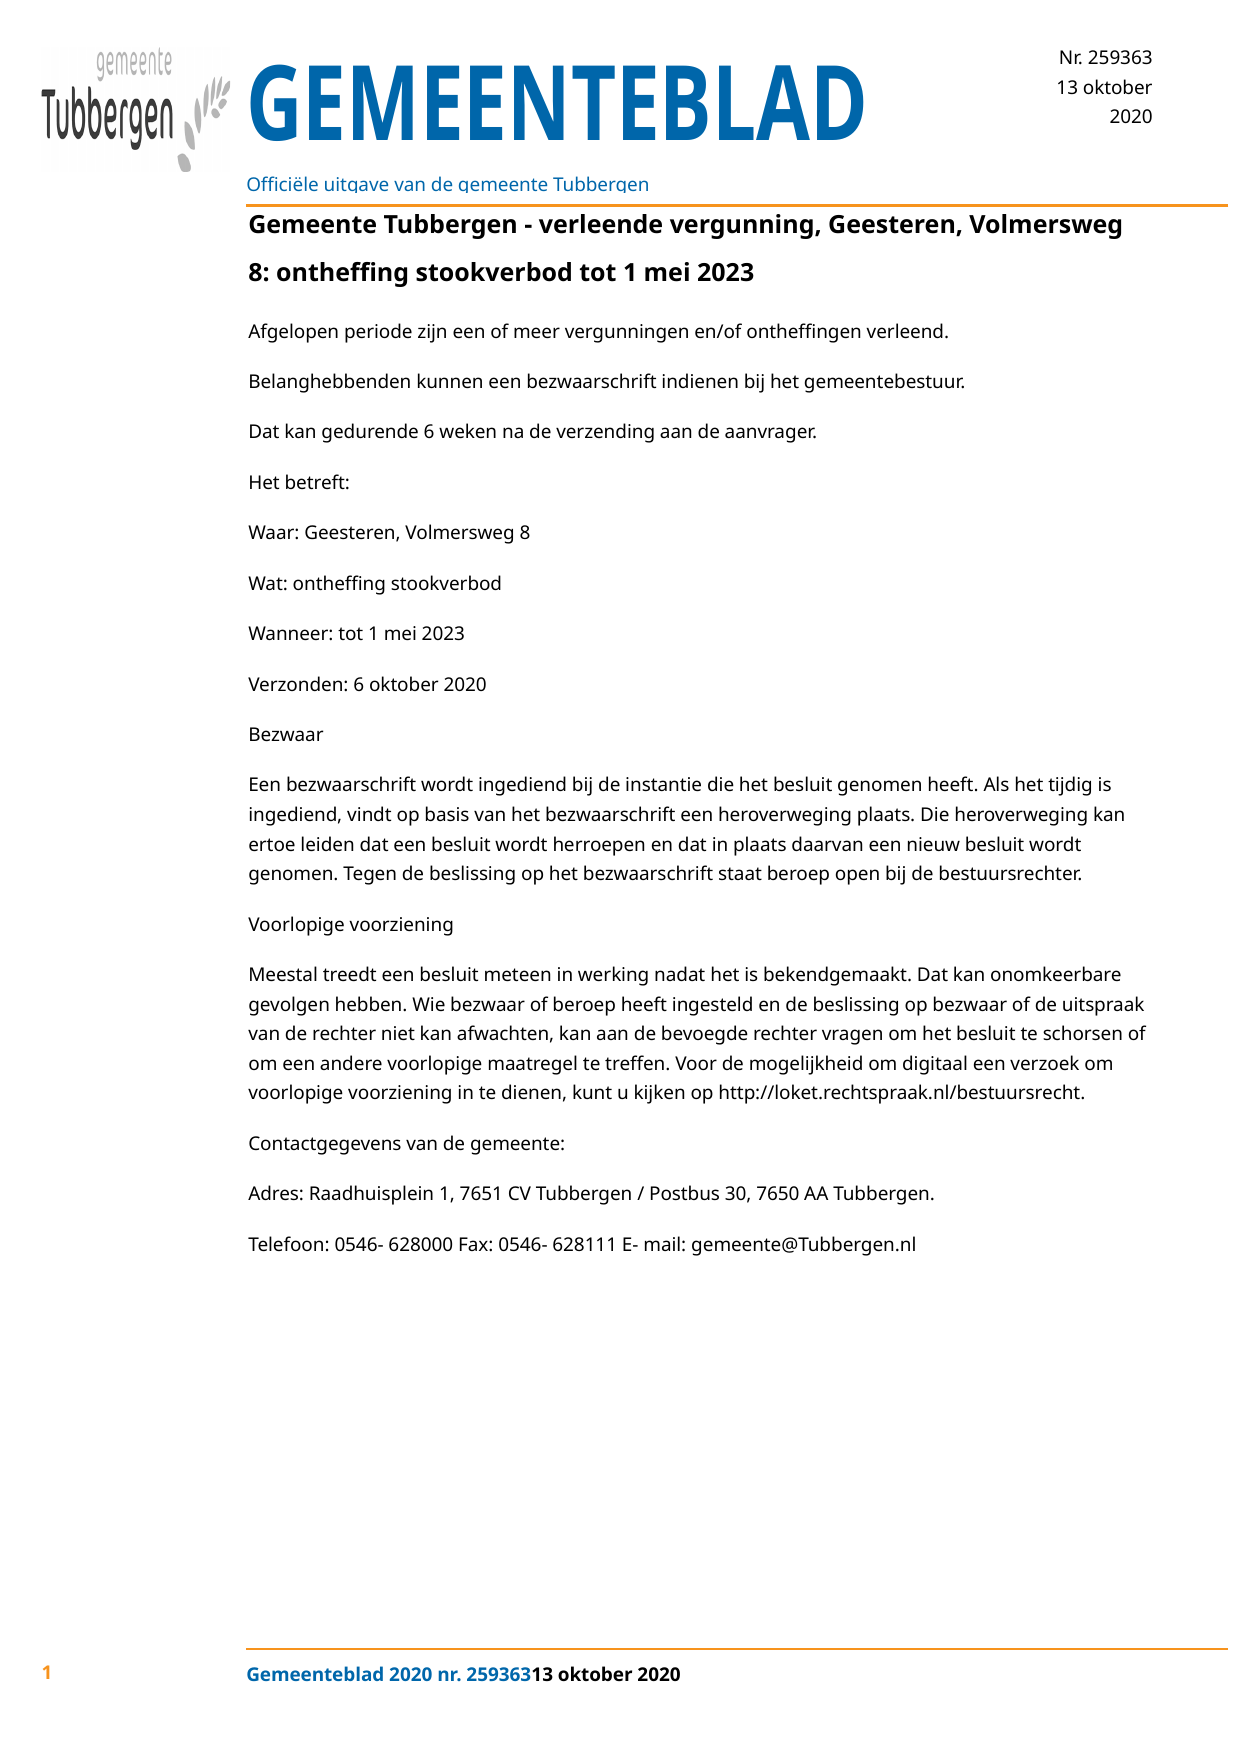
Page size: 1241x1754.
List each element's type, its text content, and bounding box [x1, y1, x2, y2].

text Telefoon: 0546- 628000 Fax: 0546- 628111 E- mail: gemeente@Tubbergen.nl [248, 1231, 1152, 1257]
text Wat: ontheffing stookverbod [248, 570, 1152, 596]
text Afgelopen periode zijn een of meer vergunningen en/of ontheffingen verleend. [248, 318, 1152, 344]
text Dat kan gedurende 6 weken na de verzending aan de aanvrager. [248, 419, 1152, 444]
text Contactgegevens van de gemeente: [248, 1130, 1152, 1156]
text Gemeente Tubbergen - verleende vergunning, Geesteren, Volmersweg 8: ontheffing stookverbod tot 1 mei 2023 [248, 207, 1152, 288]
text Meestal treedt een besluit meteen in werking nadat het is bekendgemaakt. Dat kan onomkeerbare gevolgen hebben. Wie bezwaar of beroep heeft ingesteld en de beslissing op bezwaar of de uitspraak van de rechter niet kan afwachten, kan aan de bevoegde rechter vragen om het besluit te schorsen of om een andere voorlopige maatregel te treffen. Voor de mogelijkheid om digitaal een verzoek om voorlopige voorziening in te dienen, kunt u kijken op http://loket.rechtspraak.nl/bestuursrecht. [248, 961, 1152, 1105]
text Adres: Raadhuisplein 1, 7651 CV Tubbergen / Postbus 30, 7650 AA Tubbergen. [248, 1180, 1152, 1206]
text Verzonden: 6 oktober 2020 [248, 671, 1152, 697]
text Bezwaar [248, 721, 1152, 747]
text Wanneer: tot 1 mei 2023 [248, 620, 1152, 646]
text Voorlopige voorziening [248, 911, 1152, 937]
text Waar: Geesteren, Volmersweg 8 [248, 519, 1152, 545]
text Het betreft: [248, 469, 1152, 495]
picture [41, 47, 231, 172]
text Een bezwaarschrift wordt ingediend bij de instantie die het besluit genomen heeft. Als het tijdig is ingediend, vindt op basis van het bezwaarschrift een heroverweging plaats. Die heroverweging kan ertoe leiden dat een besluit wordt herroepen en dat in plaats daarvan een nieuw besluit wordt genomen. Tegen de beslissing op het bezwaarschrift staat beroep open bij de bestuursrechter. [248, 772, 1152, 886]
text Belanghebbenden kunnen een bezwaarschrift indienen bij het gemeentebestuur. [248, 368, 1152, 394]
